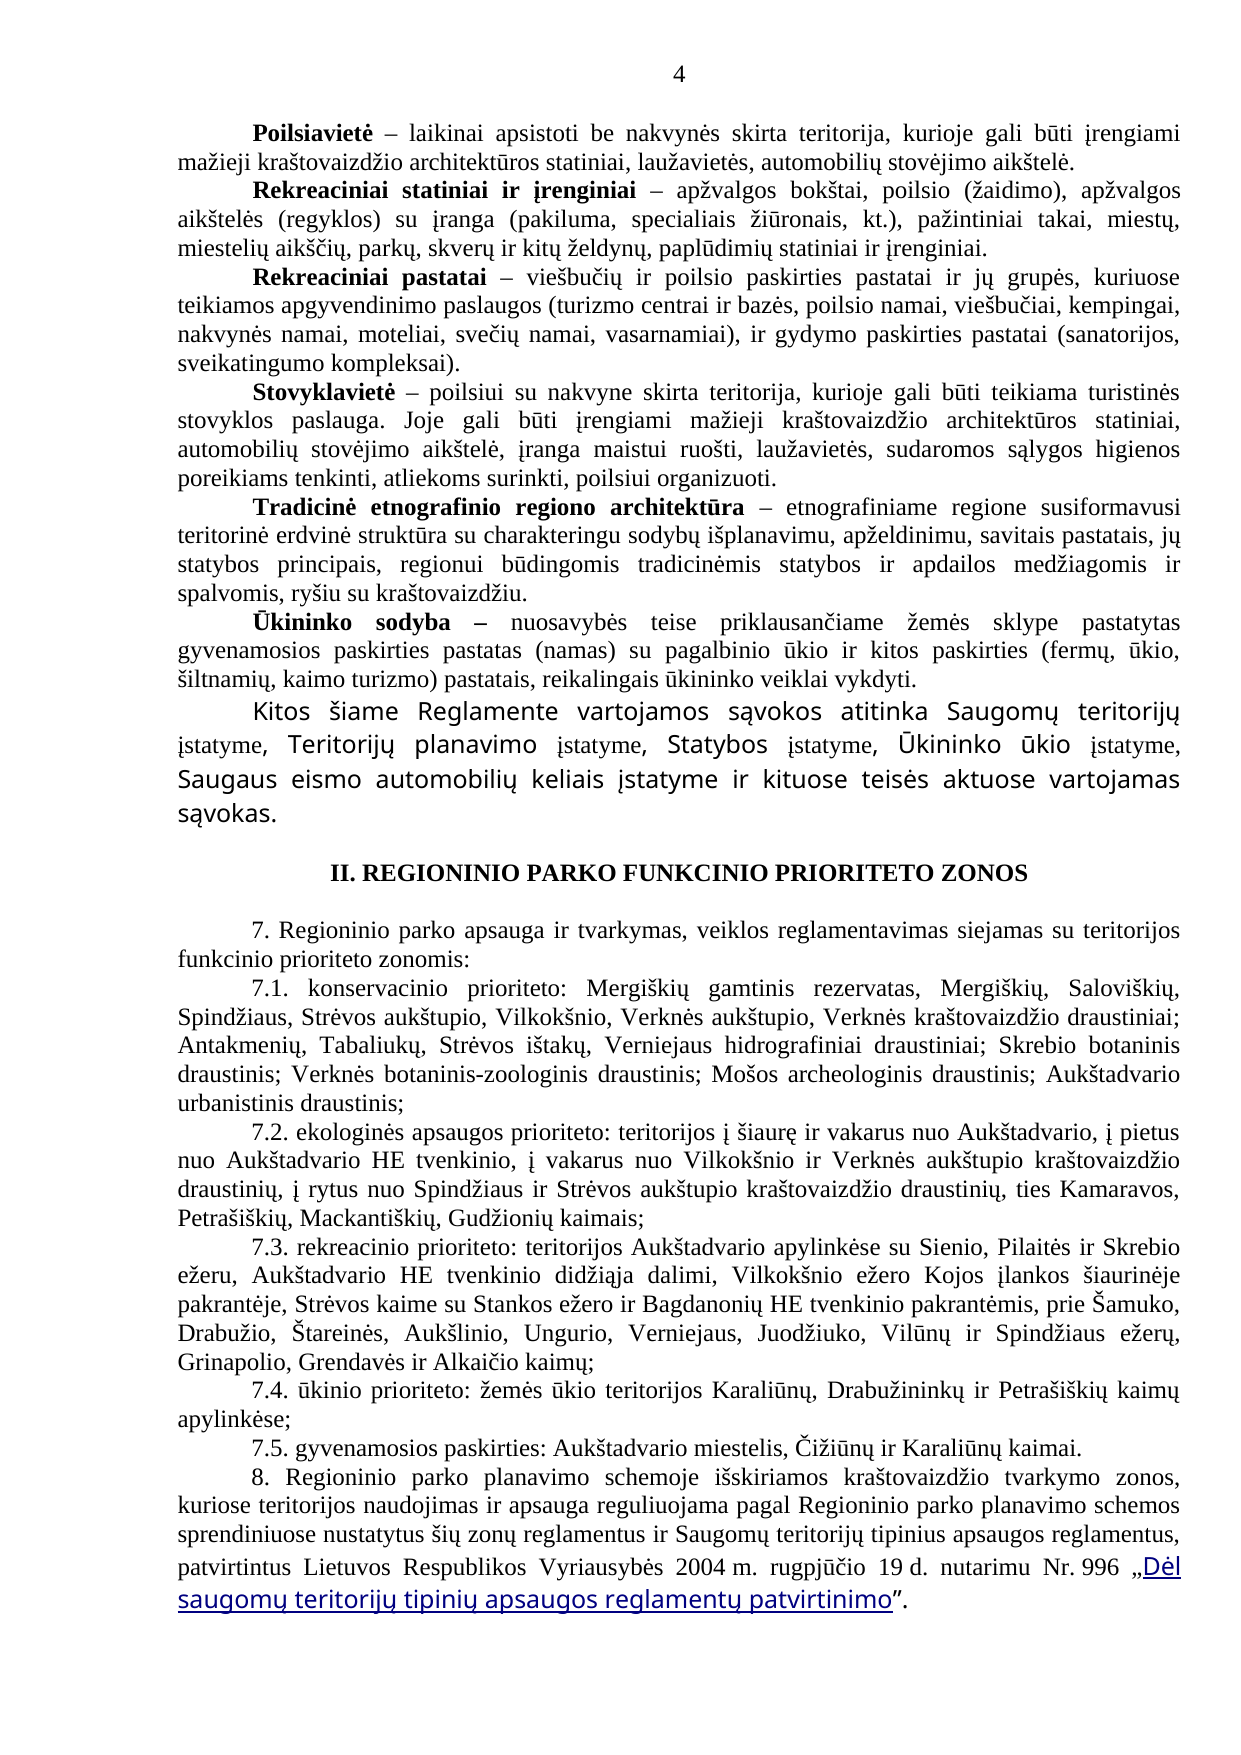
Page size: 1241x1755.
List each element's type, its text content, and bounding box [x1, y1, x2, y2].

text 8. Regioninio parko planavimo schemoje išskiriamos kraštovaizdžio tvarkymo zonos, kuriose teritorijos naudojimas ir apsauga reguliuojama pagal Regioninio parko planavimo schemos sprendiniuose nustatytus šių zonų reglamentus ir Saugomų teritorijų tipinius apsaugos reglamentus, patvirtintus Lietuvos Respublikos Vyriausybės 2004 m. rugpjūčio 19 d. nutarimu Nr. 996 „Dėl saugomų teritorijų tipinių apsaugos reglamentų patvirtinimo”. [177, 1462, 1181, 1616]
text 7. Regioninio parko apsauga ir tvarkymas, veiklos reglamentavimas siejamas su teritorijos funkcinio prioriteto zonomis: [177, 916, 1181, 973]
text Kitos šiame Reglamente vartojamos sąvokos atitinka Saugomų teritorijų įstatyme, Teritorijų planavimo įstatyme, Statybos įstatyme, Ūkininko ūkio įstatyme, Saugaus eismo automobilių keliais įstatyme ir kituose teisės aktuose vartojamas sąvokas. [177, 693, 1181, 829]
text II. REGIONINIO PARKO FUNKCINIO PRIORITETO ZONOS [177, 858, 1181, 887]
text 7.2. ekologinės apsaugos prioriteto: teritorijos į šiaurę ir vakarus nuo Aukštadvario, į pietus nuo Aukštadvario HE tvenkinio, į vakarus nuo Vilkokšnio ir Verknės aukštupio kraštovaizdžio draustinių, į rytus nuo Spindžiaus ir Strėvos aukštupio kraštovaizdžio draustinių, ties Kamaravos, Petrašiškių, Mackantiškių, Gudžionių kaimais; [177, 1117, 1181, 1232]
text 7.3. rekreacinio prioriteto: teritorijos Aukštadvario apylinkėse su Sienio, Pilaitės ir Skrebio ežeru, Aukštadvario HE tvenkinio didžiąja dalimi, Vilkokšnio ežero Kojos įlankos šiaurinėje pakrantėje, Strėvos kaime su Stankos ežero ir Bagdanonių HE tvenkinio pakrantėmis, prie Šamuko, Drabužio, Štareinės, Aukšlinio, Ungurio, Verniejaus, Juodžiuko, Vilūnų ir Spindžiaus ežerų, Grinapolio, Grendavės ir Alkaičio kaimų; [177, 1232, 1181, 1376]
text 7.5. gyvenamosios paskirties: Aukštadvario miestelis, Čižiūnų ir Karaliūnų kaimai. [177, 1433, 1181, 1462]
text Tradicinė etnografinio regiono architektūra – etnografiniame regione susiformavusi teritorinė erdvinė struktūra su charakteringu sodybų išplanavimu, apželdinimu, savitais pastatais, jų statybos principais, regionui būdingomis tradicinėmis statybos ir apdailos medžiagomis ir spalvomis, ryšiu su kraštovaizdžiu. [177, 492, 1181, 607]
text Rekreaciniai statiniai ir įrenginiai – apžvalgos bokštai, poilsio (žaidimo), apžvalgos aikštelės (regyklos) su įranga (pakiluma, specialiais žiūronais, kt.), pažintiniai takai, miestų, miestelių aikščių, parkų, skverų ir kitų želdynų, paplūdimių statiniai ir įrenginiai. [177, 176, 1181, 262]
text Ūkininko sodyba – nuosavybės teise priklausančiame žemės sklype pastatytas gyvenamosios paskirties pastatas (namas) su pagalbinio ūkio ir kitos paskirties (fermų, ūkio, šiltnamių, kaimo turizmo) pastatais, reikalingais ūkininko veiklai vykdyti. [177, 607, 1181, 693]
text 7.1. konservacinio prioriteto: Mergiškių gamtinis rezervatas, Mergiškių, Saloviškių, Spindžiaus, Strėvos aukštupio, Vilkokšnio, Verknės aukštupio, Verknės kraštovaizdžio draustiniai; Antakmenių, Tabaliukų, Strėvos ištakų, Verniejaus hidrografiniai draustiniai; Skrebio botaninis draustinis; Verknės botaninis-zoologinis draustinis; Mošos archeologinis draustinis; Aukštadvario urbanistinis draustinis; [177, 973, 1181, 1117]
text 7.4. ūkinio prioriteto: žemės ūkio teritorijos Karaliūnų, Drabužininkų ir Petrašiškių kaimų apylinkėse; [177, 1376, 1181, 1433]
text Stovyklavietė – poilsiui su nakvyne skirta teritorija, kurioje gali būti teikiama turistinės stovyklos paslauga. Joje gali būti įrengiami mažieji kraštovaizdžio architektūros statiniai, automobilių stovėjimo aikštelė, įranga maistui ruošti, laužavietės, sudaromos sąlygos higienos poreikiams tenkinti, atliekoms surinkti, poilsiui organizuoti. [177, 377, 1181, 492]
text Poilsiavietė – laikinai apsistoti be nakvynės skirta teritorija, kurioje gali būti įrengiami mažieji kraštovaizdžio architektūros statiniai, laužavietės, automobilių stovėjimo aikštelė. [177, 118, 1181, 176]
text Rekreaciniai pastatai – viešbučių ir poilsio paskirties pastatai ir jų grupės, kuriuose teikiamos apgyvendinimo paslaugos (turizmo centrai ir bazės, poilsio namai, viešbučiai, kempingai, nakvynės namai, moteliai, svečių namai, vasarnamiai), ir gydymo paskirties pastatai (sanatorijos, sveikatingumo kompleksai). [177, 262, 1181, 377]
